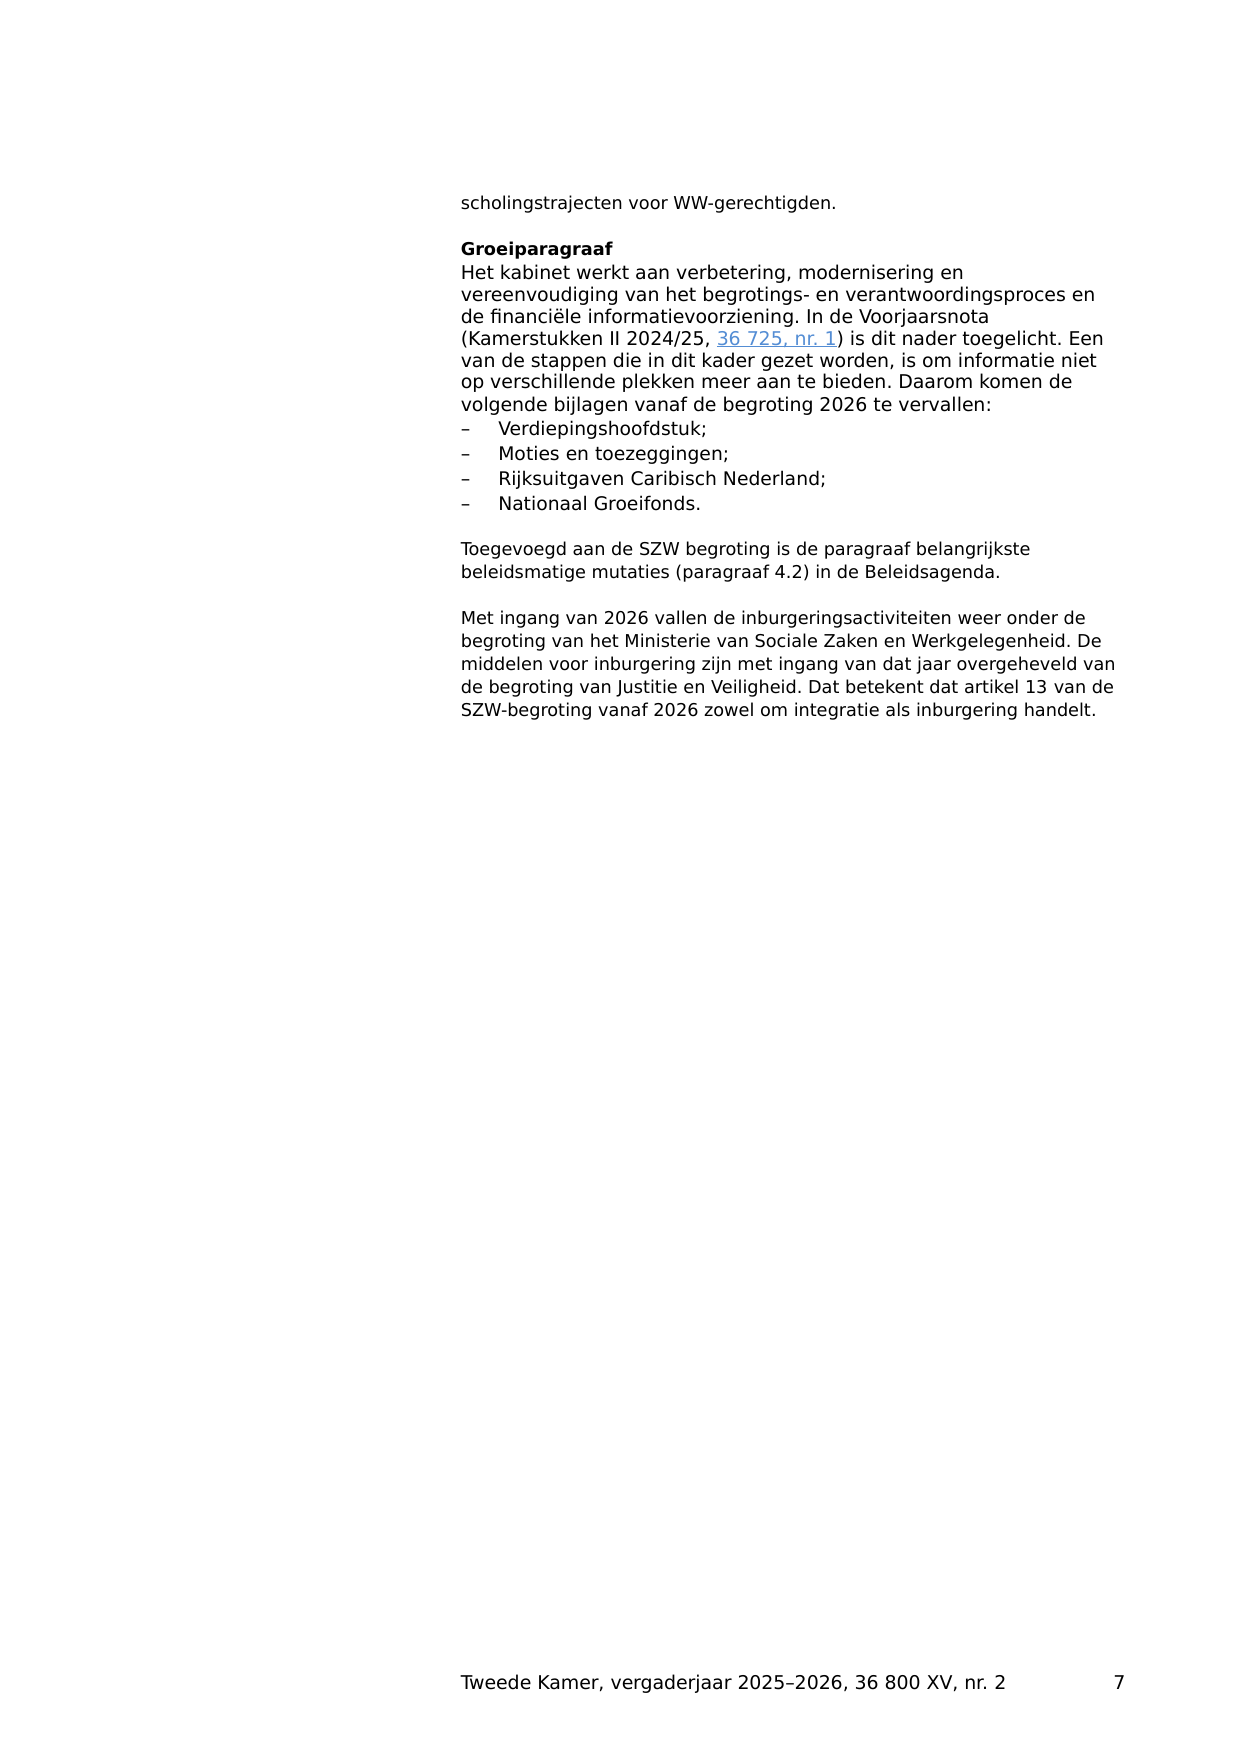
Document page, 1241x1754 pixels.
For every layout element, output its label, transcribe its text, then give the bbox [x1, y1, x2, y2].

list Moties en toezeggingen; [461, 440, 1125, 465]
text scholingstrajecten voor WW-gerechtigden. [461, 191, 1125, 214]
text Groeiparagraaf [461, 237, 1125, 259]
text Het kabinet werkt aan verbetering, modernisering en vereenvoudiging van het begrotings- en verantwoordingsproces en de financiële informatievoorziening. In de Voorjaarsnota (Kamerstukken II 2024/25, 36 725, nr. 1) is dit nader toegelicht. Een van de stappen die in dit kader gezet worden, is om informatie niet op verschillende plekken meer aan te bieden. Daarom komen de volgende bijlagen vanaf de begroting 2026 te vervallen: [461, 262, 1125, 415]
text Met ingang van 2026 vallen de inburgeringsactiviteiten weer onder de begroting van het Ministerie van Sociale Zaken en Werkgelegenheid. De middelen voor inburgering zijn met ingang van dat jaar overgeheveld van de begroting van Justitie en Veiligheid. Dat betekent dat artikel 13 van de SZW-begroting vanaf 2026 zowel om integratie als inburgering handelt. [461, 606, 1125, 721]
list Rijksuitgaven Caribisch Nederland; [461, 465, 1125, 490]
list Nationaal Groeifonds. [461, 490, 1125, 515]
list Verdiepingshoofdstuk; [461, 415, 1125, 440]
text Toegevoegd aan de SZW begroting is de paragraaf belangrijkste beleidsmatige mutaties (paragraaf 4.2) in de Beleidsagenda. [461, 537, 1125, 583]
